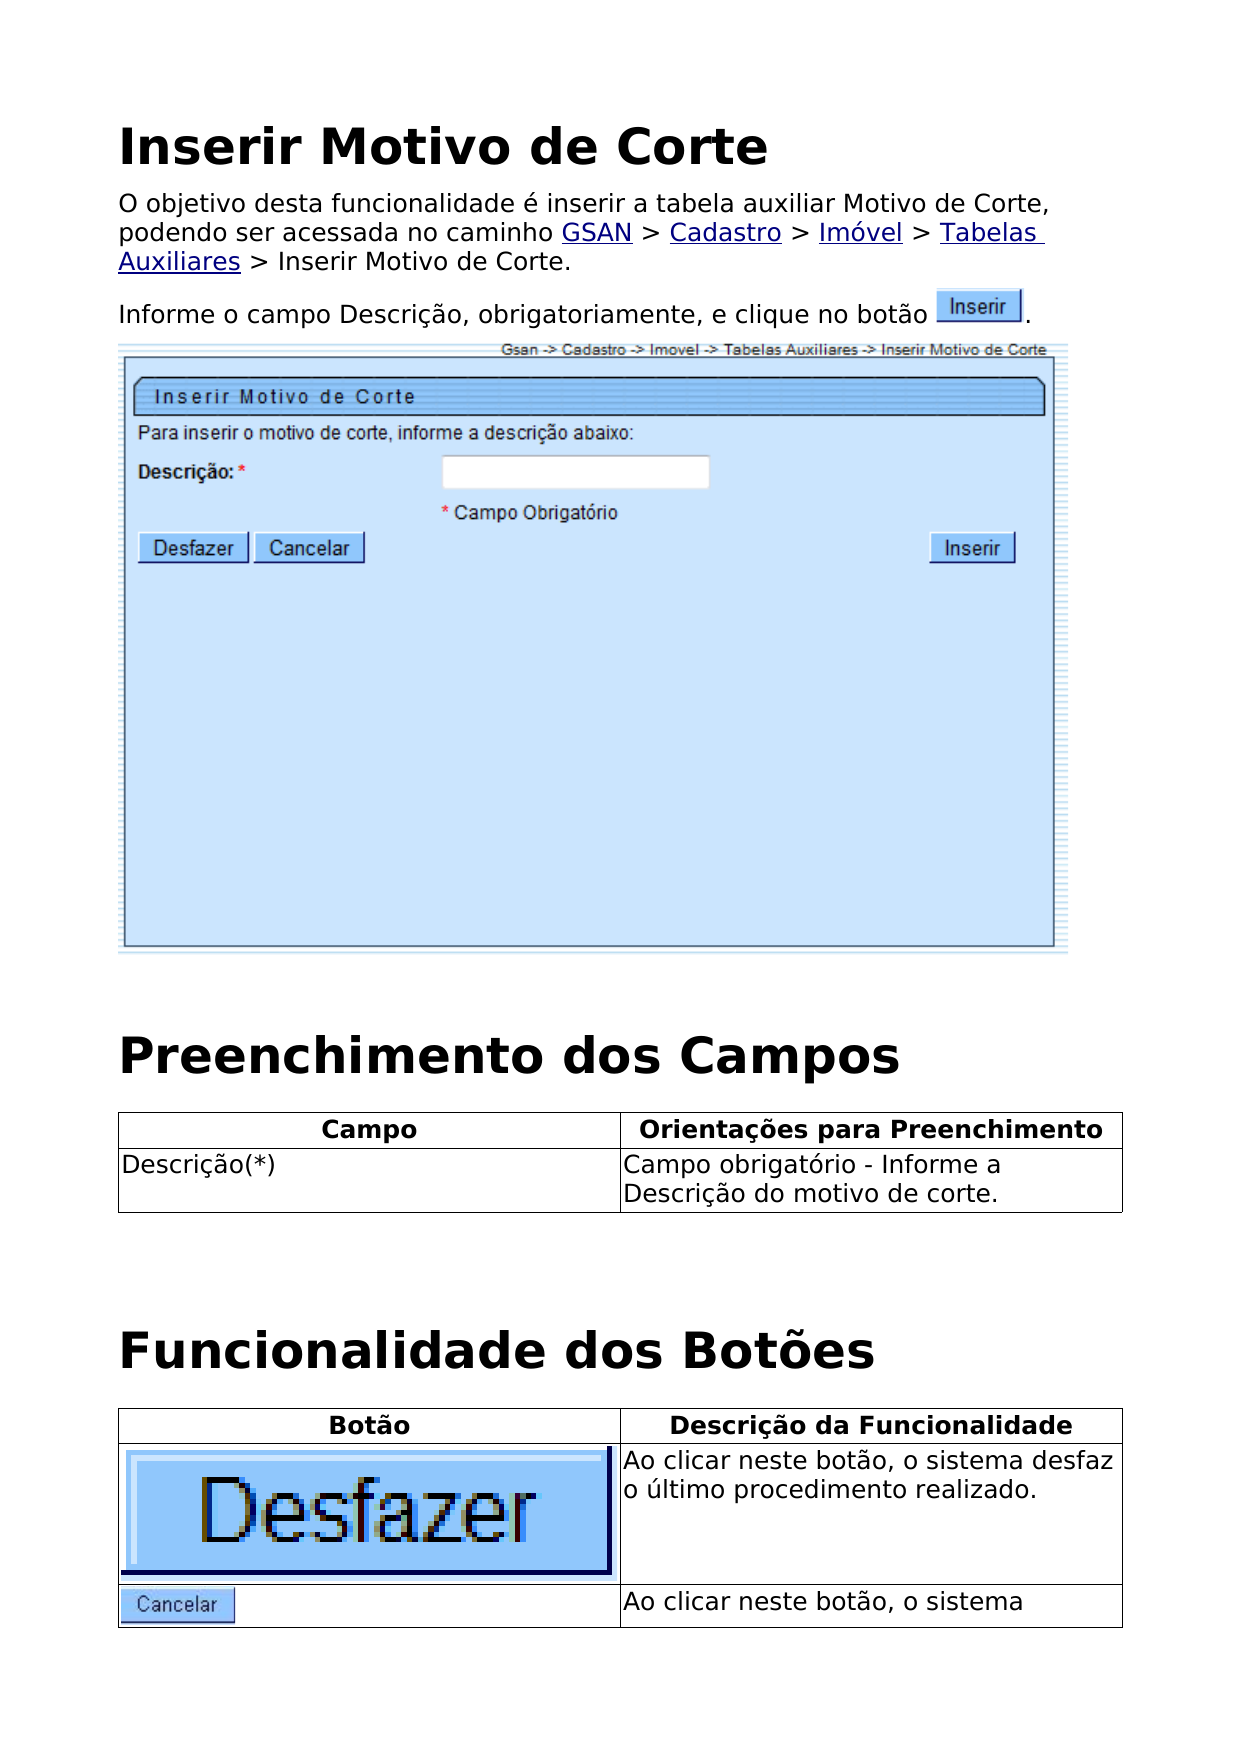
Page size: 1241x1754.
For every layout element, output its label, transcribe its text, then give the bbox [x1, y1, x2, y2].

picture [121, 1586, 236, 1625]
picture [118, 341, 1069, 955]
text Informe o campo Descrição, obrigatoriamente, e clique no botão . [118, 289, 1122, 329]
table_header Botão [119, 1409, 620, 1443]
picture [936, 288, 1025, 324]
table_header Campo [119, 1113, 620, 1147]
text O objetivo desta funcionalidade é inserir a tabela auxiliar Motivo de Corte, podendo ser acessada no caminho GSAN > Cadastro > Imóvel > Tabelas Auxiliares > Inserir Motivo de Corte. [118, 189, 1122, 276]
picture [121, 1446, 618, 1581]
subtitle Preenchimento dos Campos [118, 1027, 1122, 1085]
table_cell Campo obrigatório - Informe a Descrição do motivo de corte. [621, 1149, 1122, 1212]
table_cell Ao clicar neste botão, o sistema desfaz o último procedimento realizado. [621, 1444, 1122, 1584]
subtitle Funcionalidade dos Botões [118, 1322, 1122, 1381]
table_cell [119, 1444, 620, 1584]
table_cell Ao clicar neste botão, o sistema [621, 1585, 1122, 1627]
subtitle Inserir Motivo de Corte [118, 118, 1122, 176]
table_header Orientações para Preenchimento [621, 1113, 1122, 1147]
table_cell Descrição(*) [119, 1149, 620, 1212]
table_cell [119, 1585, 620, 1627]
table_header Descrição da Funcionalidade [621, 1409, 1122, 1443]
